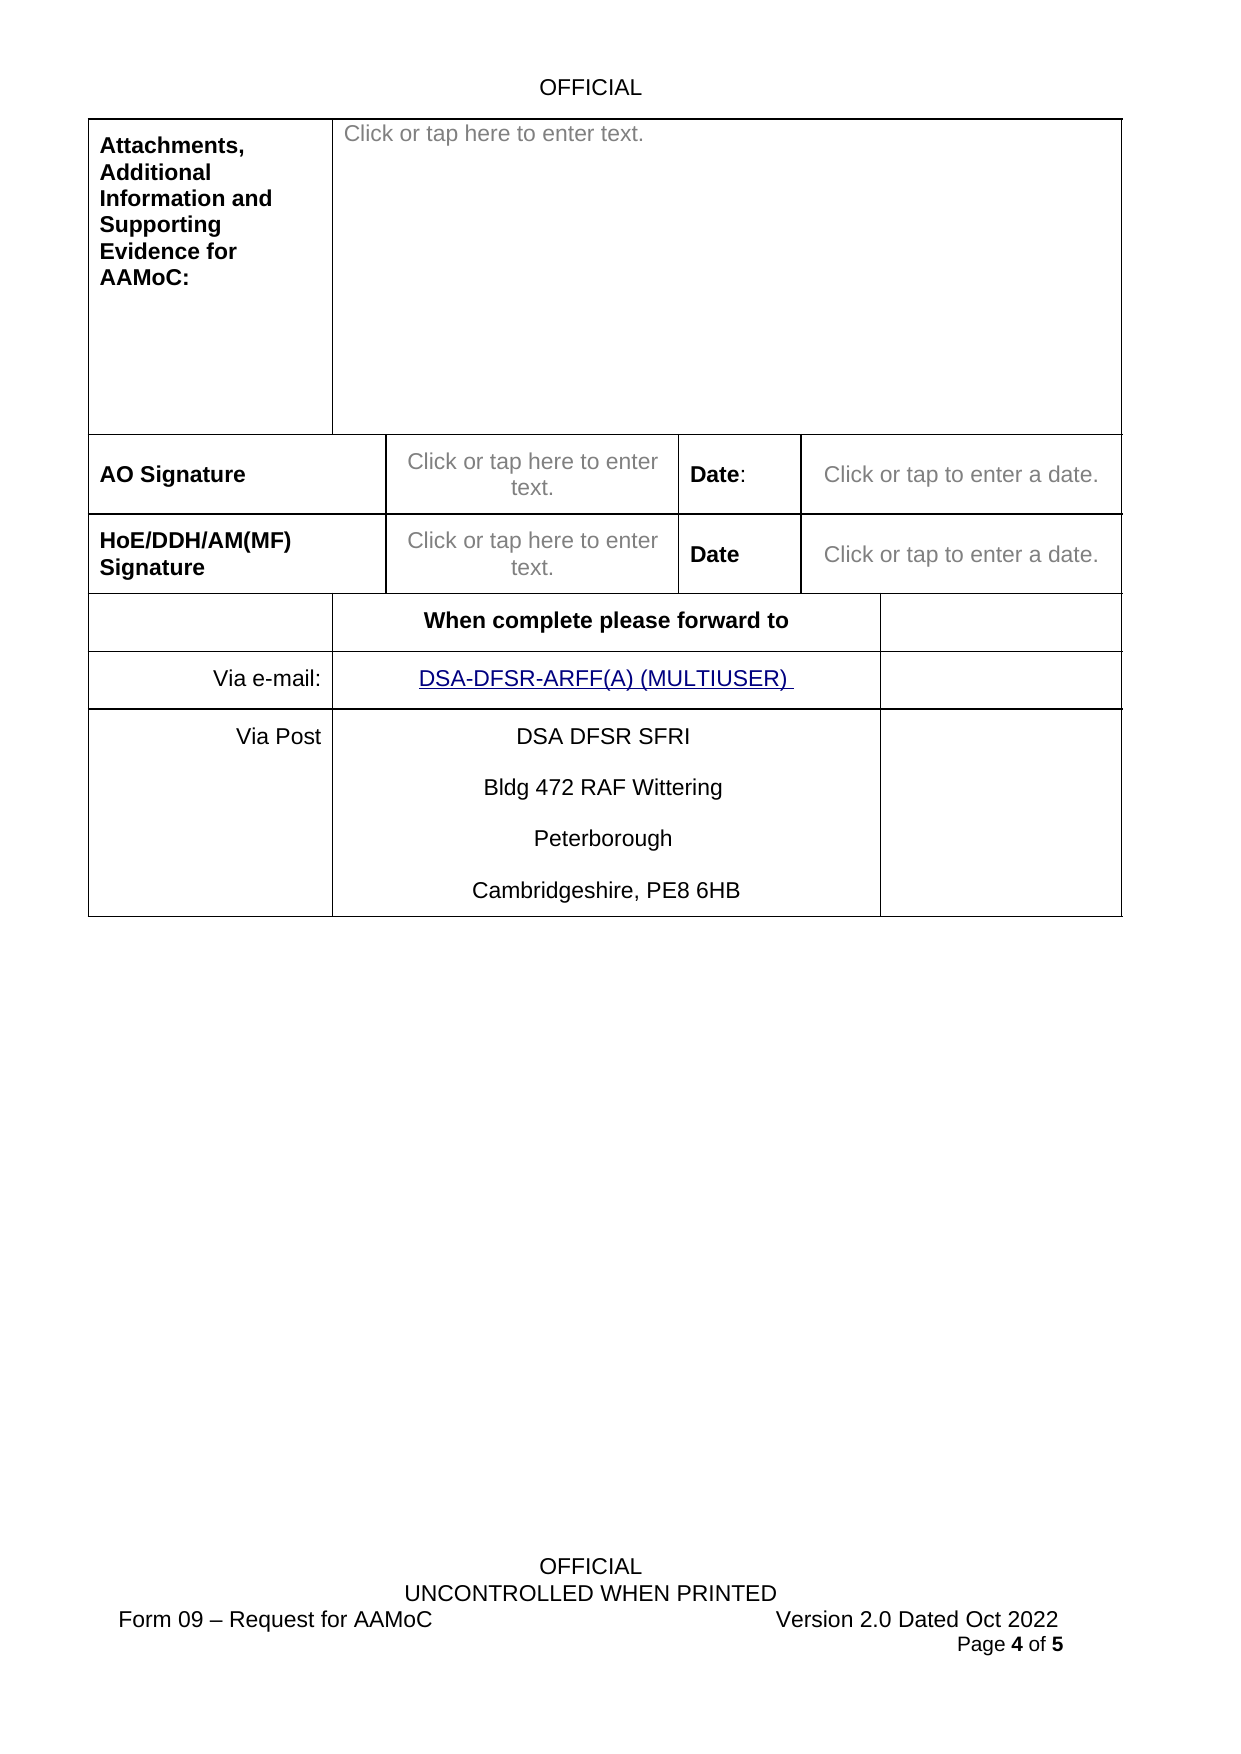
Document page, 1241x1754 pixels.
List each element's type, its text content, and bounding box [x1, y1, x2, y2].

table_cell [89, 594, 332, 651]
table_cell Via Post [89, 710, 332, 916]
table_cell Click or tap here to enter text. [387, 515, 678, 593]
table_cell Attachments, Additional Information and Supporting Evidence for AAMoC: [89, 120, 332, 434]
table_cell AO Signature [89, 435, 385, 513]
table_cell [881, 710, 1121, 916]
table_cell Click or tap to enter a date. [802, 515, 1121, 593]
table_cell Click or tap here to enter text. [333, 120, 1121, 434]
table_cell Date: [679, 435, 800, 513]
table_cell When complete please forward to [333, 594, 880, 651]
table_cell Date [679, 515, 800, 593]
table_cell Click or tap here to enter text. [387, 435, 678, 513]
table_cell HoE/DDH/AM(MF) Signature [89, 515, 385, 593]
table_cell [881, 652, 1121, 708]
table_cell DSA-DFSR-ARFF(A) (MULTIUSER) [333, 652, 880, 708]
table_cell Click or tap to enter a date. [802, 435, 1121, 513]
table_cell [881, 594, 1121, 651]
table_cell DSA DFSR SFRI Bldg 472 RAF Wittering Peterborough Cambridgeshire, PE8 6HB [333, 710, 880, 916]
table_cell Via e-mail: [89, 652, 332, 708]
